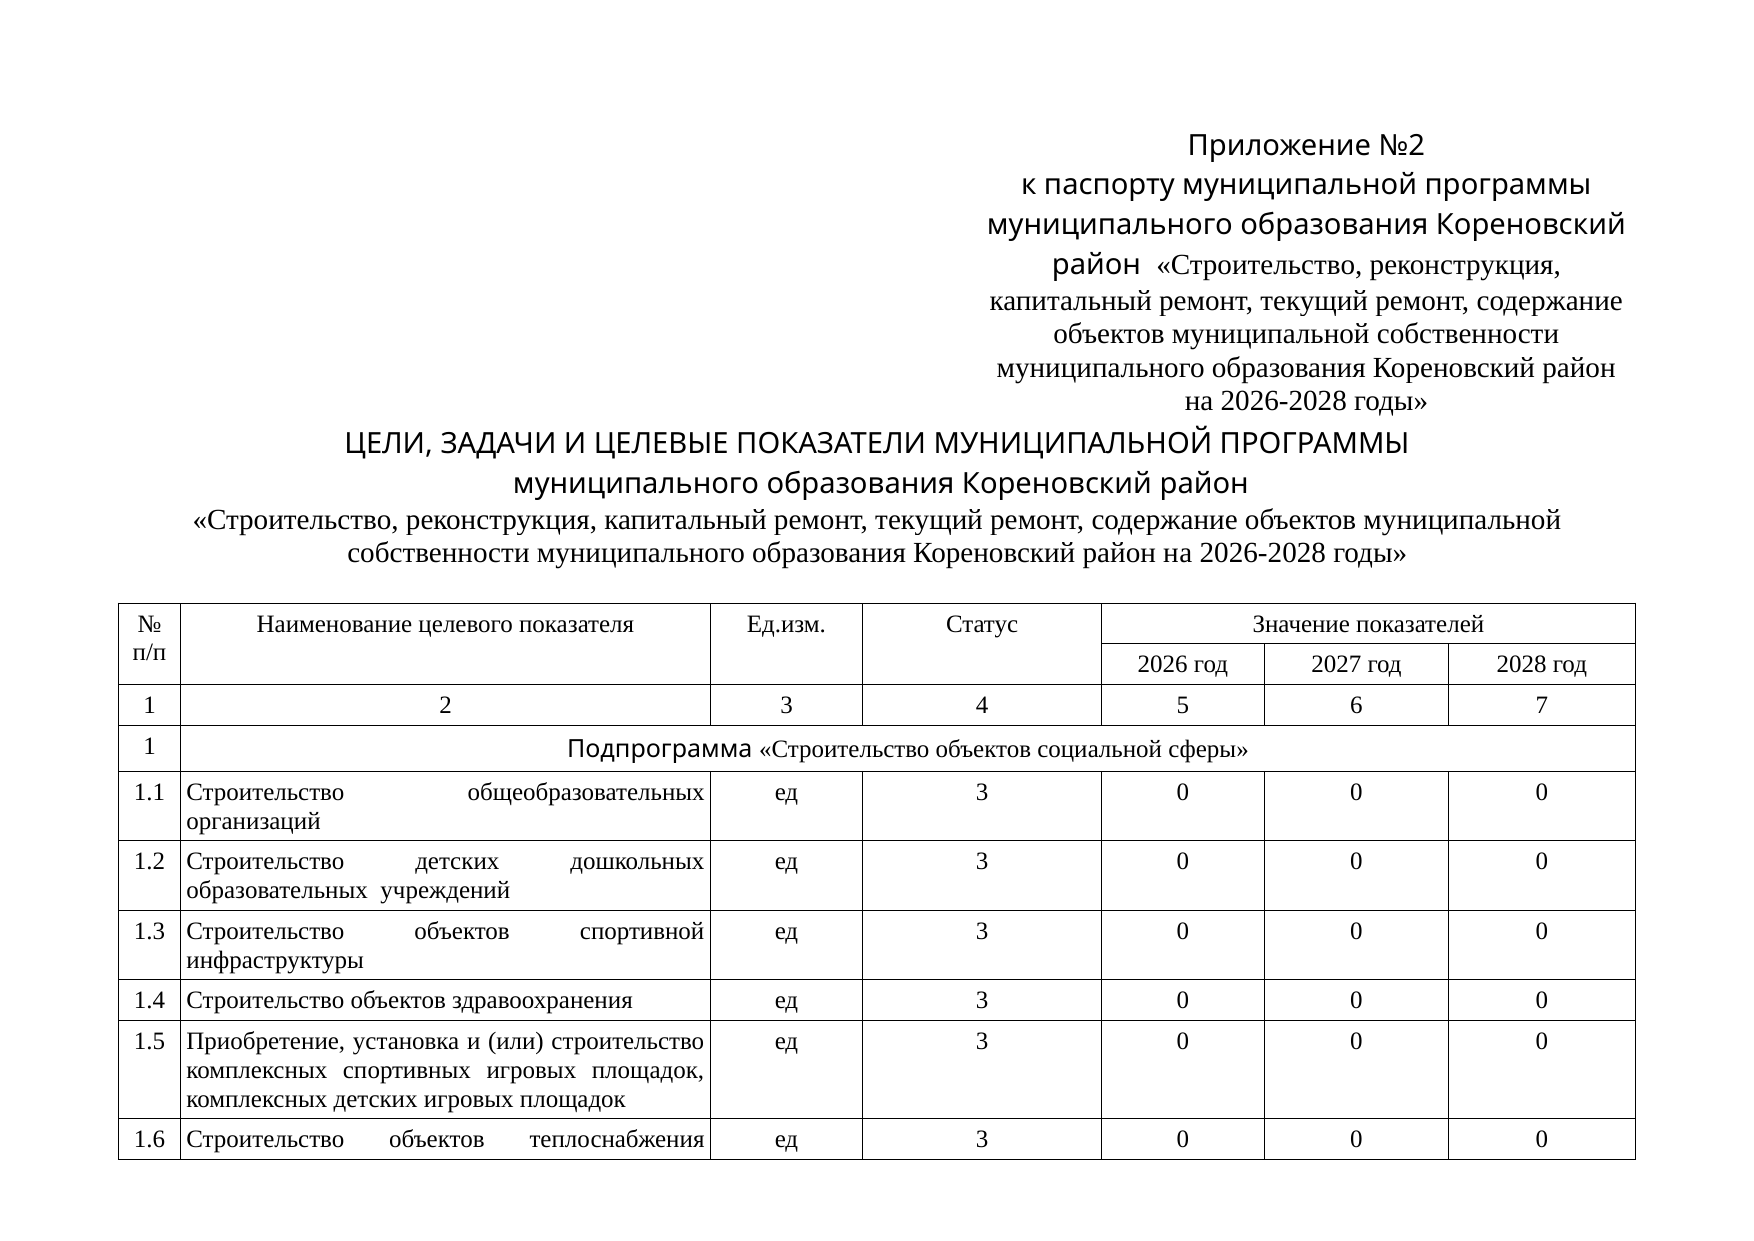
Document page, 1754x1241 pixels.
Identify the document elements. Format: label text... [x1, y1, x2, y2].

table_cell 1.2 [119, 841, 180, 910]
table_cell 5 [1102, 685, 1264, 725]
table_cell Подпрограмма «Строительство объектов социальной сферы» [181, 726, 1635, 771]
table_cell ед [711, 1021, 862, 1118]
table_cell 3 [863, 841, 1101, 910]
table_cell 1 [119, 726, 180, 771]
table_cell 0 [1449, 841, 1635, 910]
table_cell 6 [1265, 685, 1448, 725]
table_cell 3 [863, 1021, 1101, 1118]
table_cell 1.5 [119, 1021, 180, 1118]
table_cell 3 [711, 685, 862, 725]
table_cell 1.6 [119, 1119, 180, 1159]
table_cell 3 [863, 772, 1101, 840]
table_cell Приобретение, установка и (или) строительство комплексных спортивных игровых площадок, комплексных детских игровых площадок [181, 1021, 710, 1118]
table_header Приложение №2 к паспорту муниципальной программы муниципального образования Кореновский район «Строительство, реконструкция, капитальный ремонт, текущий ремонт, содержание объектов муниципальной собственности муниципального образования Кореновский район на 2026-2028 годы» [977, 118, 1636, 422]
table_cell 0 [1449, 980, 1635, 1020]
table_cell 2 [181, 685, 710, 725]
table_header Значение показателей [1102, 604, 1635, 643]
table_cell 0 [1449, 911, 1635, 979]
table_cell 0 [1265, 841, 1448, 910]
table_cell 4 [863, 685, 1101, 725]
table_cell ед [711, 772, 862, 840]
table_header Ед.изм. [711, 604, 862, 684]
table_cell 0 [1449, 1119, 1635, 1159]
table_cell Строительство объектов спортивной инфраструктуры [181, 911, 710, 979]
table_cell 2027 год [1265, 644, 1448, 684]
table_cell 3 [863, 911, 1101, 979]
table_cell ед [711, 1119, 862, 1159]
table_cell 3 [863, 980, 1101, 1020]
table_cell 0 [1102, 772, 1264, 840]
table_cell ед [711, 841, 862, 910]
table_cell 3 [863, 1119, 1101, 1159]
table_cell 0 [1265, 980, 1448, 1020]
text ЦЕЛИ, ЗАДАЧИ И ЦЕЛЕВЫЕ ПОКАЗАТЕЛИ МУНИЦИПАЛЬНОЙ ПРОГРАММЫ [118, 422, 1636, 462]
table_cell 0 [1102, 911, 1264, 979]
table_cell Строительство детских дошкольных образовательных учреждений [181, 841, 710, 910]
table_cell ед [711, 980, 862, 1020]
table_cell 1.3 [119, 911, 180, 979]
table_cell 0 [1449, 1021, 1635, 1118]
table_cell 0 [1102, 841, 1264, 910]
table_header Наименование целевого показателя [181, 604, 710, 684]
table_cell 7 [1449, 685, 1635, 725]
table_cell Строительство объектов здравоохранения [181, 980, 710, 1020]
table_cell 0 [1102, 1119, 1264, 1159]
table_cell 0 [1102, 980, 1264, 1020]
table_cell 1 [119, 685, 180, 725]
table_cell 2026 год [1102, 644, 1264, 684]
text «Строительство, реконструкция, капитальный ремонт, текущий ремонт, содержание объектов муниципальной собственности муниципального образования Кореновский район на 2026-2028 годы» [118, 502, 1636, 569]
table_cell 0 [1265, 772, 1448, 840]
table_cell 2028 год [1449, 644, 1635, 684]
table_cell 0 [1265, 1119, 1448, 1159]
table_cell 1.1 [119, 772, 180, 840]
table_cell 0 [1449, 772, 1635, 840]
table_cell Строительство объектов теплоснабжения [181, 1119, 710, 1159]
table_cell Строительство общеобразовательных организаций [181, 772, 710, 840]
table_cell 0 [1102, 1021, 1264, 1118]
table_header № п/п [119, 604, 180, 684]
table_cell 0 [1265, 911, 1448, 979]
table_header Статус [863, 604, 1101, 684]
text муниципального образования Кореновский район [118, 462, 1636, 502]
table_cell ед [711, 911, 862, 979]
table_cell 1.4 [119, 980, 180, 1020]
table_cell 0 [1265, 1021, 1448, 1118]
